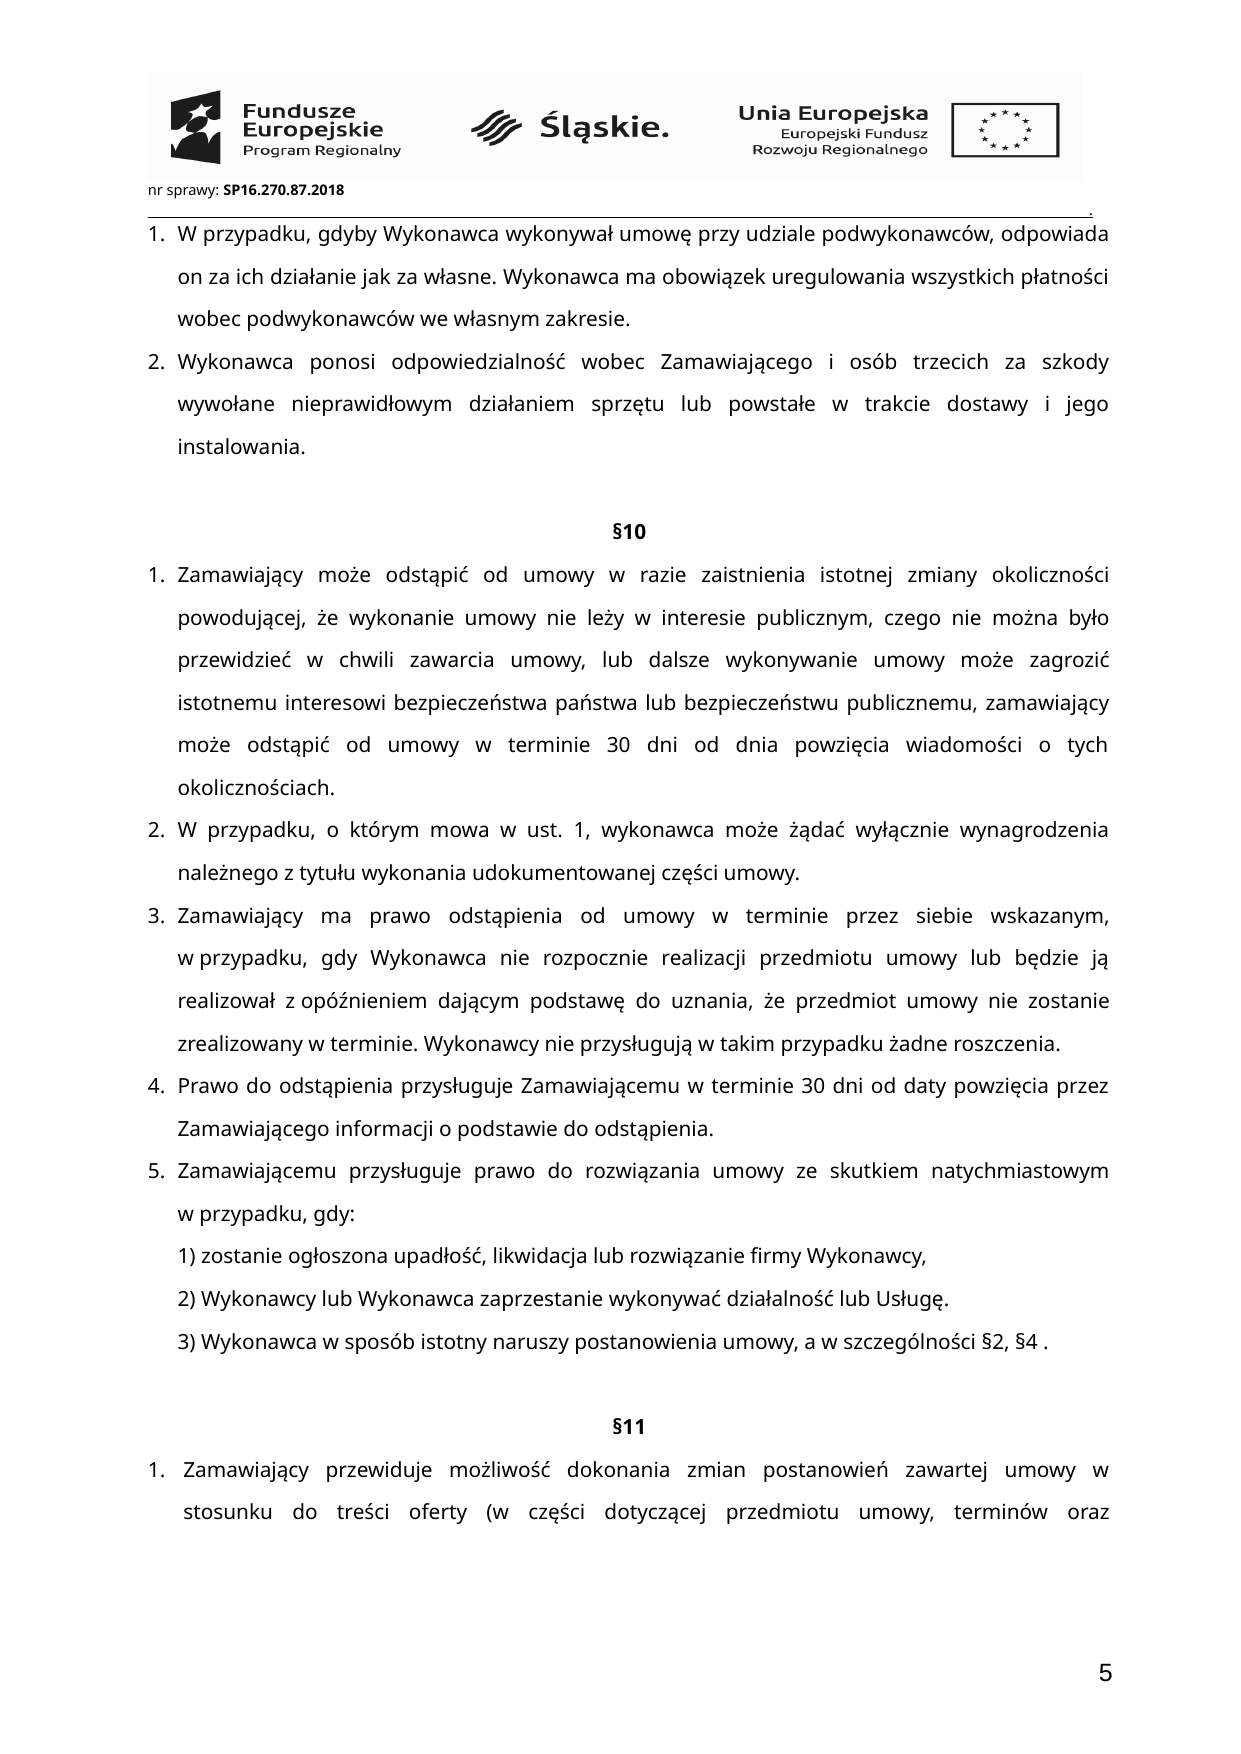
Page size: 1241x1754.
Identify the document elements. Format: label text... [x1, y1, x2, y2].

list Wykonawca ponosi odpowiedzialność wobec Zamawiającego i osób trzecich za szkody wywołane nieprawidłowym działaniem sprzętu lub powstałe w trakcie dostawy i jego instalowania. [148, 347, 1110, 461]
text 2. W przypadku, o którym mowa w ust. 1, wykonawca może żądać wyłącznie wynagrodzenia należnego z tytułu wykonania udokumentowanej części umowy. [148, 816, 1110, 887]
text 1) zostanie ogłoszona upadłość, likwidacja lub rozwiązanie firmy Wykonawcy, [177, 1242, 1110, 1270]
list Zamawiający przewiduje możliwość dokonania zmian postanowień zawartej umowy w stosunku do treści oferty (w części dotyczącej przedmiotu umowy, terminów oraz [148, 1455, 1110, 1526]
picture [147, 73, 1083, 181]
text 1. Zamawiający może odstąpić od umowy w razie zaistnienia istotnej zmiany okoliczności powodującej, że wykonanie umowy nie leży w interesie publicznym, czego nie można było przewidzieć w chwili zawarcia umowy, lub dalsze wykonywanie umowy może zagrozić istotnemu interesowi bezpieczeństwa państwa lub bezpieczeństwu publicznemu, zamawiający może odstąpić od umowy w terminie 30 dni od dnia powzięcia wiadomości o tych okolicznościach. [148, 560, 1110, 801]
text §11 [148, 1412, 1110, 1441]
list W przypadku, gdyby Wykonawca wykonywał umowę przy udziale podwykonawców, odpowiada on za ich działanie jak za własne. Wykonawca ma obowiązek uregulowania wszystkich płatności wobec podwykonawców we własnym zakresie. [148, 219, 1110, 333]
text 2) Wykonawcy lub Wykonawca zaprzestanie wykonywać działalność lub Usługę. [177, 1284, 1110, 1313]
text §10 [148, 517, 1110, 546]
list Prawo do odstąpienia przysługuje Zamawiającemu w terminie 30 dni od daty powzięcia przez Zamawiającego informacji o podstawie do odstąpienia. [148, 1071, 1110, 1142]
list Zamawiającemu przysługuje prawo do rozwiązania umowy ze skutkiem natychmiastowym w przypadku, gdy: [148, 1156, 1110, 1227]
text 3. Zamawiający ma prawo odstąpienia od umowy w terminie przez siebie wskazanym, w przypadku, gdy Wykonawca nie rozpocznie realizacji przedmiotu umowy lub będzie ją realizował z opóźnieniem dającym podstawę do uznania, że przedmiot umowy nie zostanie zrealizowany w terminie. Wykonawcy nie przysługują w takim przypadku żadne roszczenia. [148, 901, 1110, 1057]
text 3) Wykonawca w sposób istotny naruszy postanowienia umowy, a w szczególności §2, §4 . [177, 1327, 1110, 1355]
